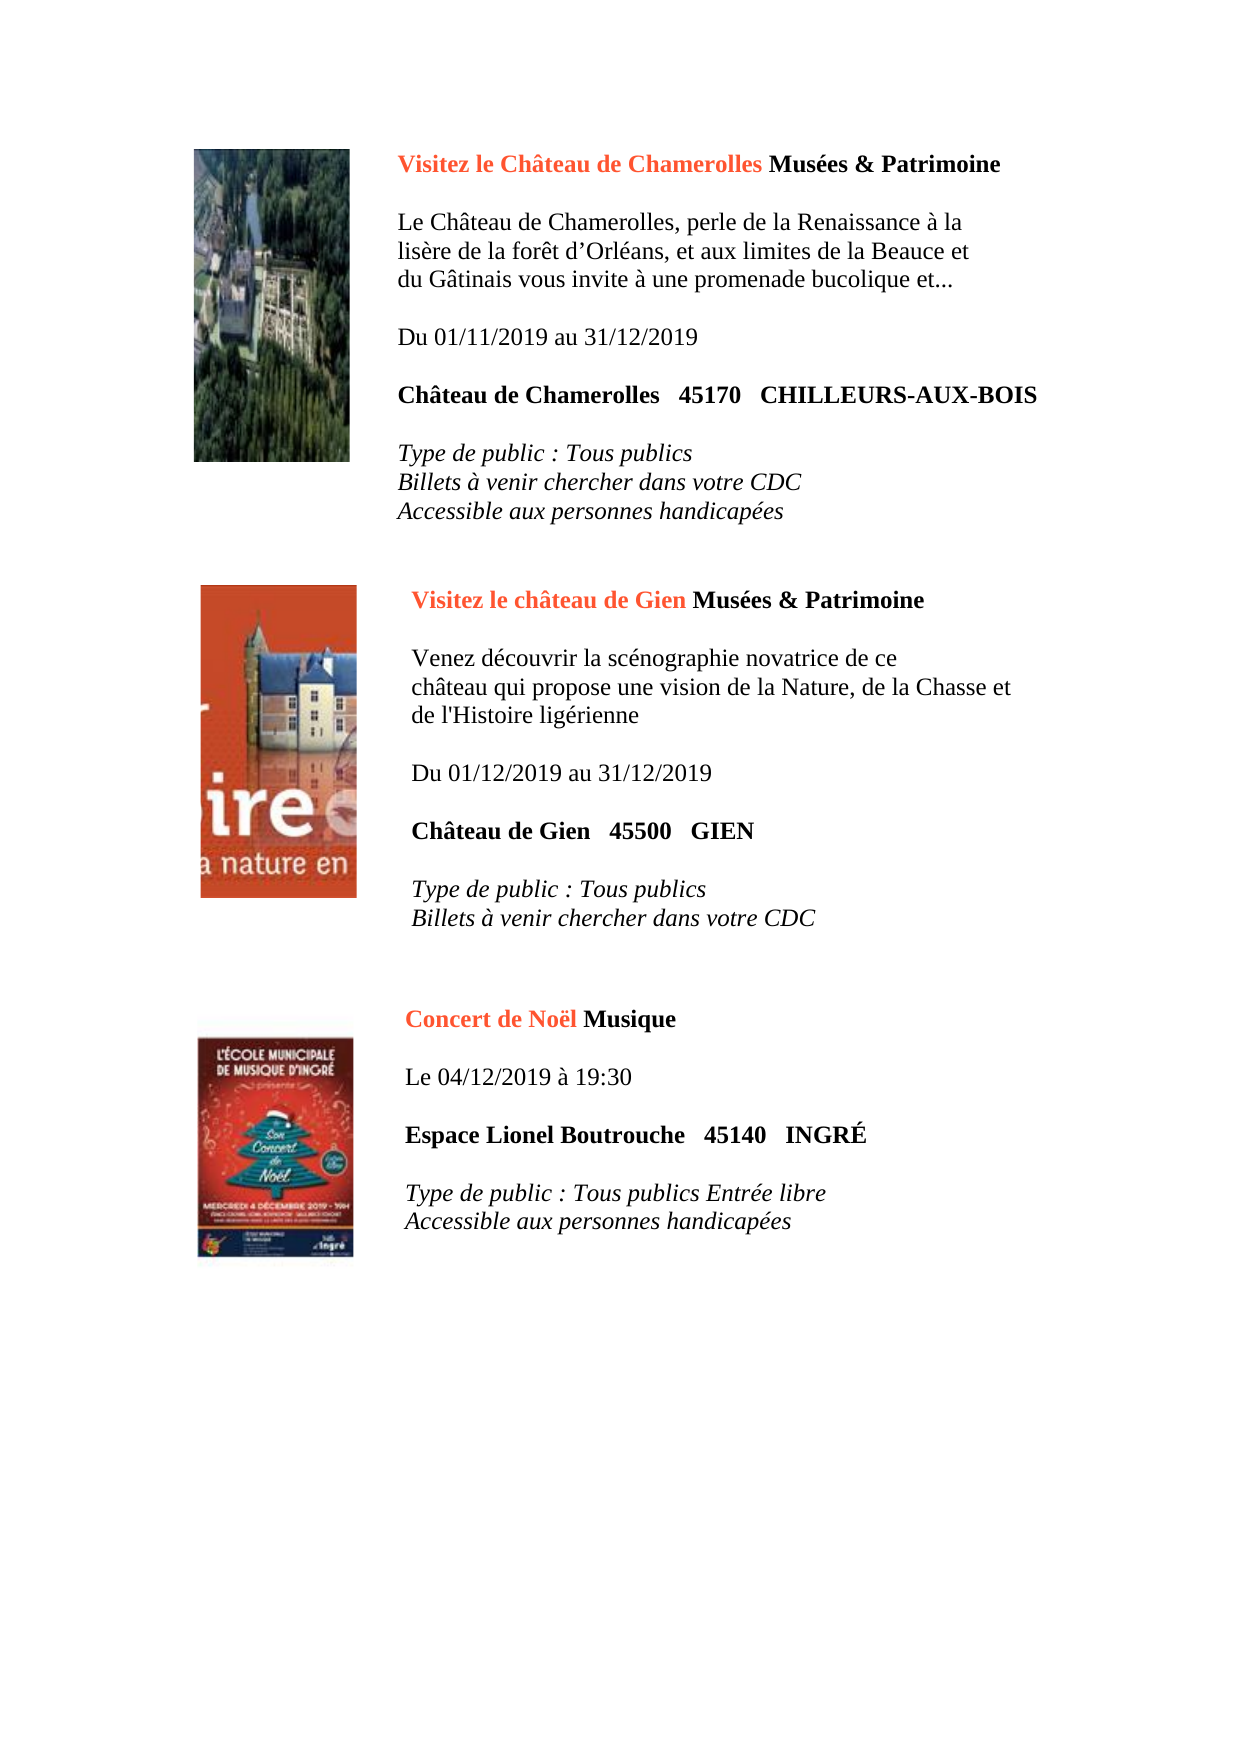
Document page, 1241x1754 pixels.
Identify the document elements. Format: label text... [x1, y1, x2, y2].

table_cell [148, 584, 409, 990]
picture [193, 149, 350, 462]
table_header [148, 1360, 387, 1391]
table_header Visitez le Château de Chamerolles Musées & Patrimoine Le Château de Chamerolles, perle de la Renaissance à la lisère de la forêt d’Orléans, et aux limites de la Beauce et du Gâtinais vous invite à une promenade bucolique et... Du 01/11/2019 au 31/12/2019 Château de Chamerolles 45170 CHILLEURS-AUX-BOIS Type de public : Tous publics Billets à venir chercher dans votre CDC Accessible aux personnes handicapées [396, 148, 1093, 584]
table_cell Concert de Noël Musique Le 04/12/2019 à 19:30 Espace Lionel Boutrouche 45140 INGRÉ Type de public : Tous publics Entrée libre Accessible aux personnes handicapées [403, 990, 1093, 1306]
table_header [148, 148, 396, 584]
picture [197, 991, 354, 1304]
table_cell [148, 990, 403, 1306]
table_header [387, 1360, 1093, 1391]
picture [200, 585, 357, 898]
table_cell Visitez le château de Gien Musées & Patrimoine Venez découvrir la scénographie novatrice de ce château qui propose une vision de la Nature, de la Chasse et de l'Histoire ligérienne Du 01/12/2019 au 31/12/2019 Château de Gien 45500 GIEN Type de public : Tous publics Billets à venir chercher dans votre CDC [410, 584, 1093, 990]
